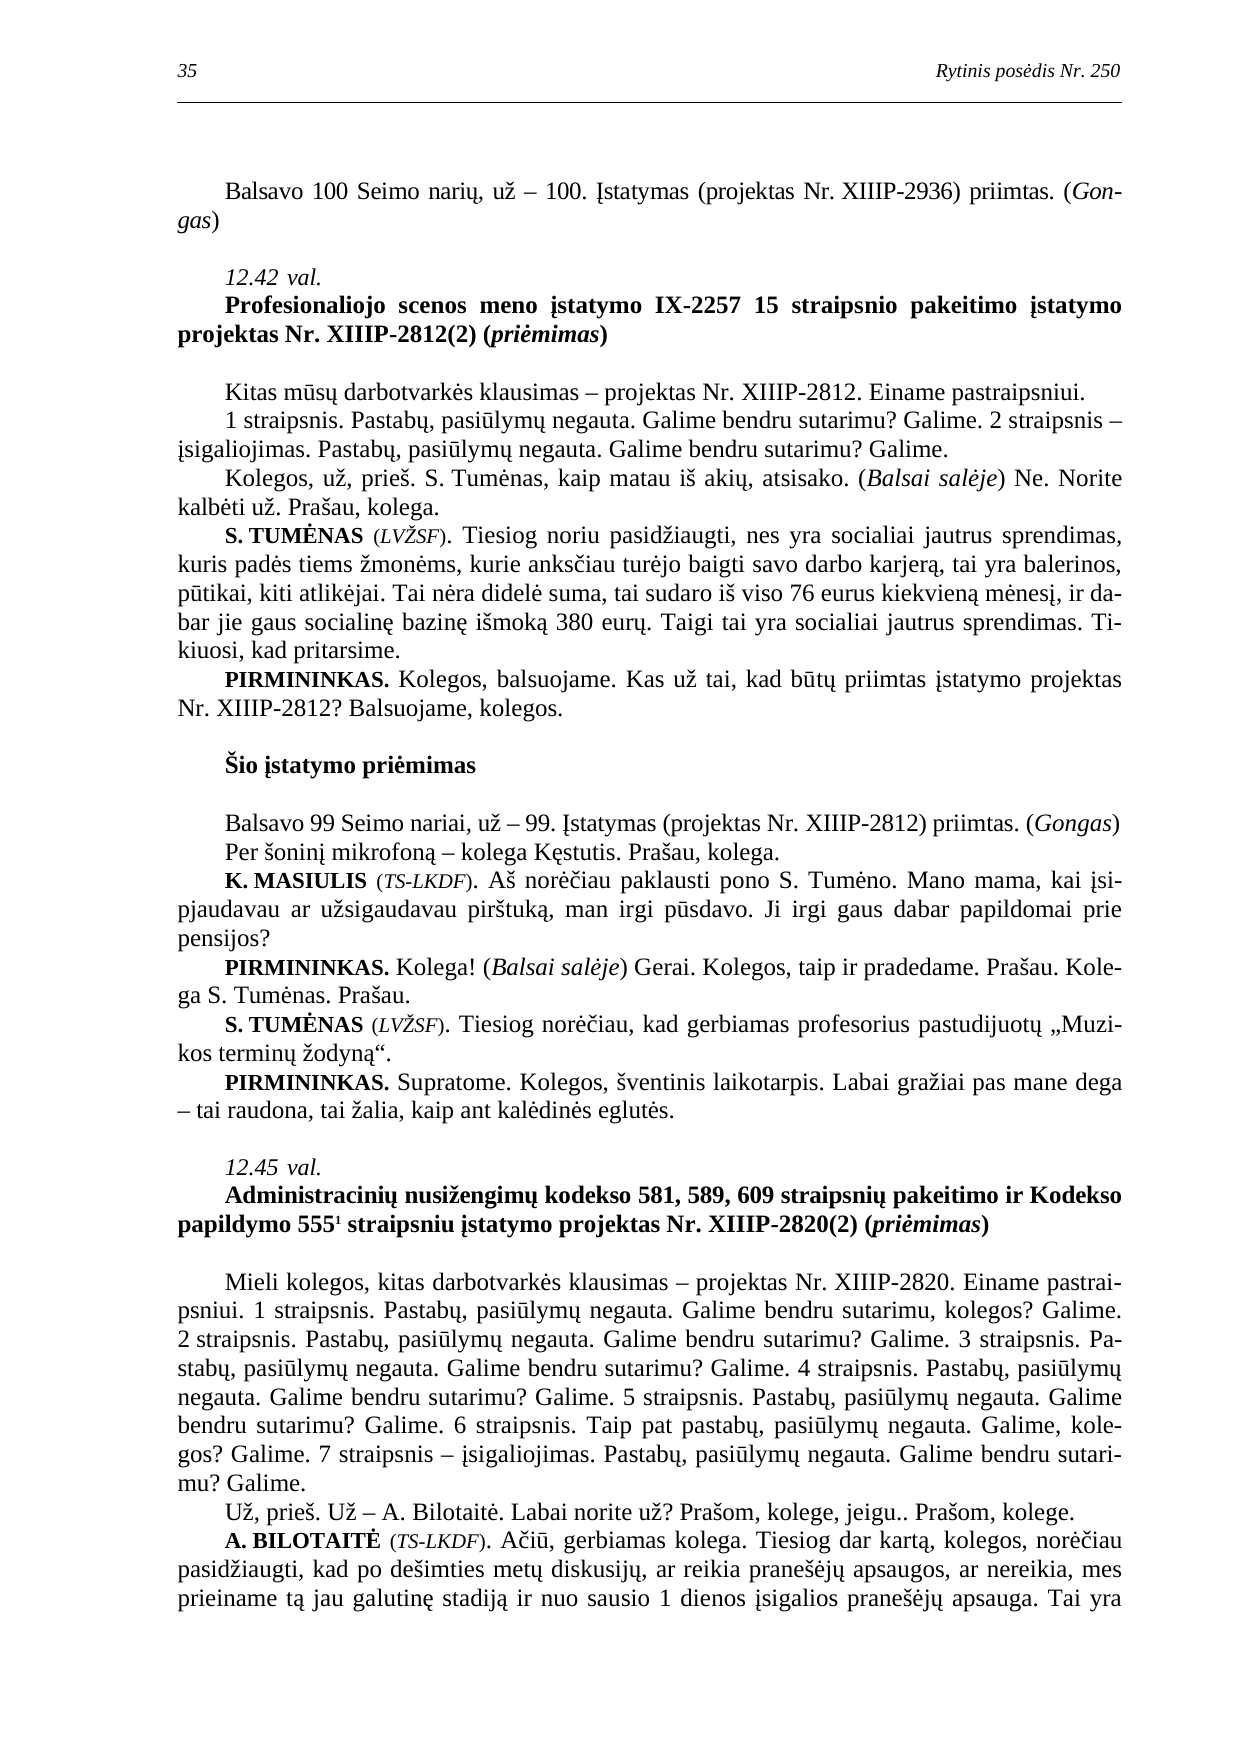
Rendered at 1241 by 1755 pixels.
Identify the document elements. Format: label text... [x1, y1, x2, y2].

text PIRMININKAS. Ko­le­gos, bal­suo­ja­me. Kas už tai, kad bū­tų pri­im­tas įsta­ty­mo pro­jek­tas Nr. XIIIP-2812? Bal­suo­ja­me, ko­le­gos. [177, 664, 1122, 722]
text Ad­mi­nist­ra­ci­nių nu­si­žen­gi­mų ko­dek­so 581, 589, 609 straips­nių pa­kei­ti­mo ir Ko­dek­so pa­pil­dy­mo 5551 straips­niu įsta­ty­mo pro­jek­tas Nr. XIIIP-2820(2) (pri­ėmi­mas) [177, 1180, 1122, 1238]
text 1 straips­nis. Pa­sta­bų, pa­siū­ly­mų ne­gau­ta. Ga­li­me ben­dru su­ta­ri­mu? Ga­li­me. 2 straips­nis – įsi­ga­lio­ji­mas. Pa­sta­bų, pa­siū­ly­mų ne­gau­ta. Ga­li­me ben­dru su­ta­ri­mu? Ga­li­me. [177, 405, 1122, 463]
text Ko­le­gos, už, prieš. S. Tu­mė­nas, kaip ma­tau iš akių, at­si­sa­ko. (Bal­sai sa­lė­je) Ne. No­ri­te kal­bė­ti už. Pra­šau, ko­le­ga. [177, 463, 1122, 520]
text PIRMININKAS. Ko­le­ga! (Bal­sai sa­lė­je) Ge­rai. Ko­le­gos, taip ir pra­de­da­me. Pra­šau. Ko­le­ga S. Tu­mė­nas. Pra­šau. [177, 952, 1122, 1009]
text Per šo­ni­nį mik­ro­fo­ną – ko­le­ga Kęs­tu­tis. Pra­šau, ko­le­ga. [177, 837, 1122, 865]
text Bal­sa­vo 99 Sei­mo na­riai, už – 99. Įsta­ty­mas (pro­jek­tas Nr. XIIIP-2812) pri­im­tas. (Gon­gas) [177, 808, 1122, 837]
text 12.42 val. [224, 263, 1122, 290]
text S. TUMĖNAS (LVŽSF). Tie­siog no­rė­čiau, kad ger­bia­mas pro­fe­so­rius pa­stu­di­juo­tų „Mu­zi­kos ter­mi­nų žo­dy­ną“. [177, 1009, 1122, 1067]
text K. MASIULIS (TS-LKDF). Aš no­rė­čiau pa­klaus­ti po­no S. Tu­mė­no. Ma­no ma­ma, kai įsi­pjau­da­vau ar už­si­gau­da­vau pirš­tu­ką, man ir­gi pūs­da­vo. Ji ir­gi gaus da­bar pa­pil­do­mai prie pensi­jos? [177, 865, 1122, 952]
text 12.45 val. [224, 1153, 1122, 1180]
text S. TUMĖNAS (LVŽSF). Tie­siog no­riu pa­si­džiaug­ti, nes yra so­cia­liai jaut­rus spren­di­mas, ku­ris pa­dės tiems žmo­nėms, ku­rie anks­čiau tu­rė­jo baig­ti sa­vo dar­bo kar­je­rą, tai yra ba­le­ri­nos, pū­ti­kai, ki­ti at­li­kė­jai. Tai nė­ra di­de­lė su­ma, tai su­da­ro iš vi­so 76 eu­rus kiek­vie­ną mė­ne­sį, ir da­bar jie gaus so­cia­li­nę ba­zi­nę iš­mo­ką 380 eu­rų. Tai­gi tai yra so­cia­liai jaut­rus spren­di­mas. Ti­kiuo­si, kad pri­tar­si­me. [177, 520, 1122, 664]
text Už, prieš. Už – A. Bi­lo­tai­tė. La­bai no­ri­te už? Pra­šom, ko­le­ge, jei­gu.. Pra­šom, ko­le­ge. [177, 1497, 1122, 1525]
text Mie­li ko­le­gos, ki­tas dar­bo­tvarkės klau­si­mas – pro­jek­tas Nr. XIIIP-2820. Ei­na­me pa­strai­ps­niui. 1 straips­nis. Pa­sta­bų, pa­siū­ly­mų ne­gau­ta. Ga­li­me ben­dru su­ta­ri­mu, ko­le­gos? Ga­li­me. 2 straips­nis. Pa­sta­bų, pa­siū­ly­mų ne­gau­ta. Ga­li­me ben­dru su­ta­ri­mu? Ga­li­me. 3 straips­nis. Pa­sta­bų, pa­siū­ly­mų ne­gau­ta. Ga­li­me ben­dru su­ta­ri­mu? Ga­li­me. 4 straips­nis. Pa­sta­bų, pa­siū­ly­mų ne­gau­ta. Ga­li­me ben­dru su­ta­ri­mu? Ga­li­me. 5 straips­nis. Pa­sta­bų, pa­siū­ly­mų ne­gau­ta. Ga­li­me ben­dru su­ta­ri­mu? Ga­li­me. 6 straips­nis. Taip pat pa­sta­bų, pa­siū­ly­mų ne­gau­ta. Ga­li­me, ko­le­gos? Ga­li­me. 7 straips­nis – įsi­ga­lio­ji­mas. Pa­sta­bų, pa­siū­ly­mų ne­gau­ta. Ga­li­me ben­dru su­ta­ri­mu? Ga­li­me. [177, 1267, 1122, 1497]
text Pro­fe­sio­na­lio­jo sce­nos me­no įsta­ty­mo IX-2257 15 straips­nio pa­kei­ti­mo įsta­ty­mo projek­tas Nr. XIIIP-2812(2) (pri­ėmi­mas) [177, 290, 1122, 348]
text PIRMININKAS. Su­pra­to­me. Ko­le­gos, šven­ti­nis lai­ko­tar­pis. La­bai gra­žiai pas ma­ne de­ga – tai rau­do­na, tai ža­lia, kaip ant ka­lė­di­nės eg­lu­tės. [177, 1067, 1122, 1124]
text Šio įsta­ty­mo pri­ėmi­mas [177, 750, 1122, 779]
text A. BILOTAITĖ (TS-LKDF). Ačiū, ger­bia­mas ko­le­ga. Tie­siog dar kar­tą, ko­le­gos, no­rė­čiau pa­si­džiaug­ti, kad po de­šim­ties me­tų dis­ku­si­jų, ar rei­kia pra­ne­šė­jų ap­sau­gos, ar ne­rei­kia, mes pri­ei­na­me tą jau ga­lu­ti­nę sta­di­ją ir nuo sau­sio 1 die­nos įsi­ga­lios pra­ne­šė­jų ap­sau­ga. Tai yra [177, 1525, 1122, 1612]
text Bal­sa­vo 100 Sei­mo na­rių, už – 100. Įsta­ty­mas (pro­jek­tas Nr. XIIIP-2936) pri­im­tas. (Gon­gas) [177, 176, 1122, 234]
text Ki­tas mū­sų dar­bo­tvarkės klau­si­mas – pro­jek­tas Nr. XIIIP-2812. Ei­na­me pa­straips­niui. [177, 377, 1122, 405]
